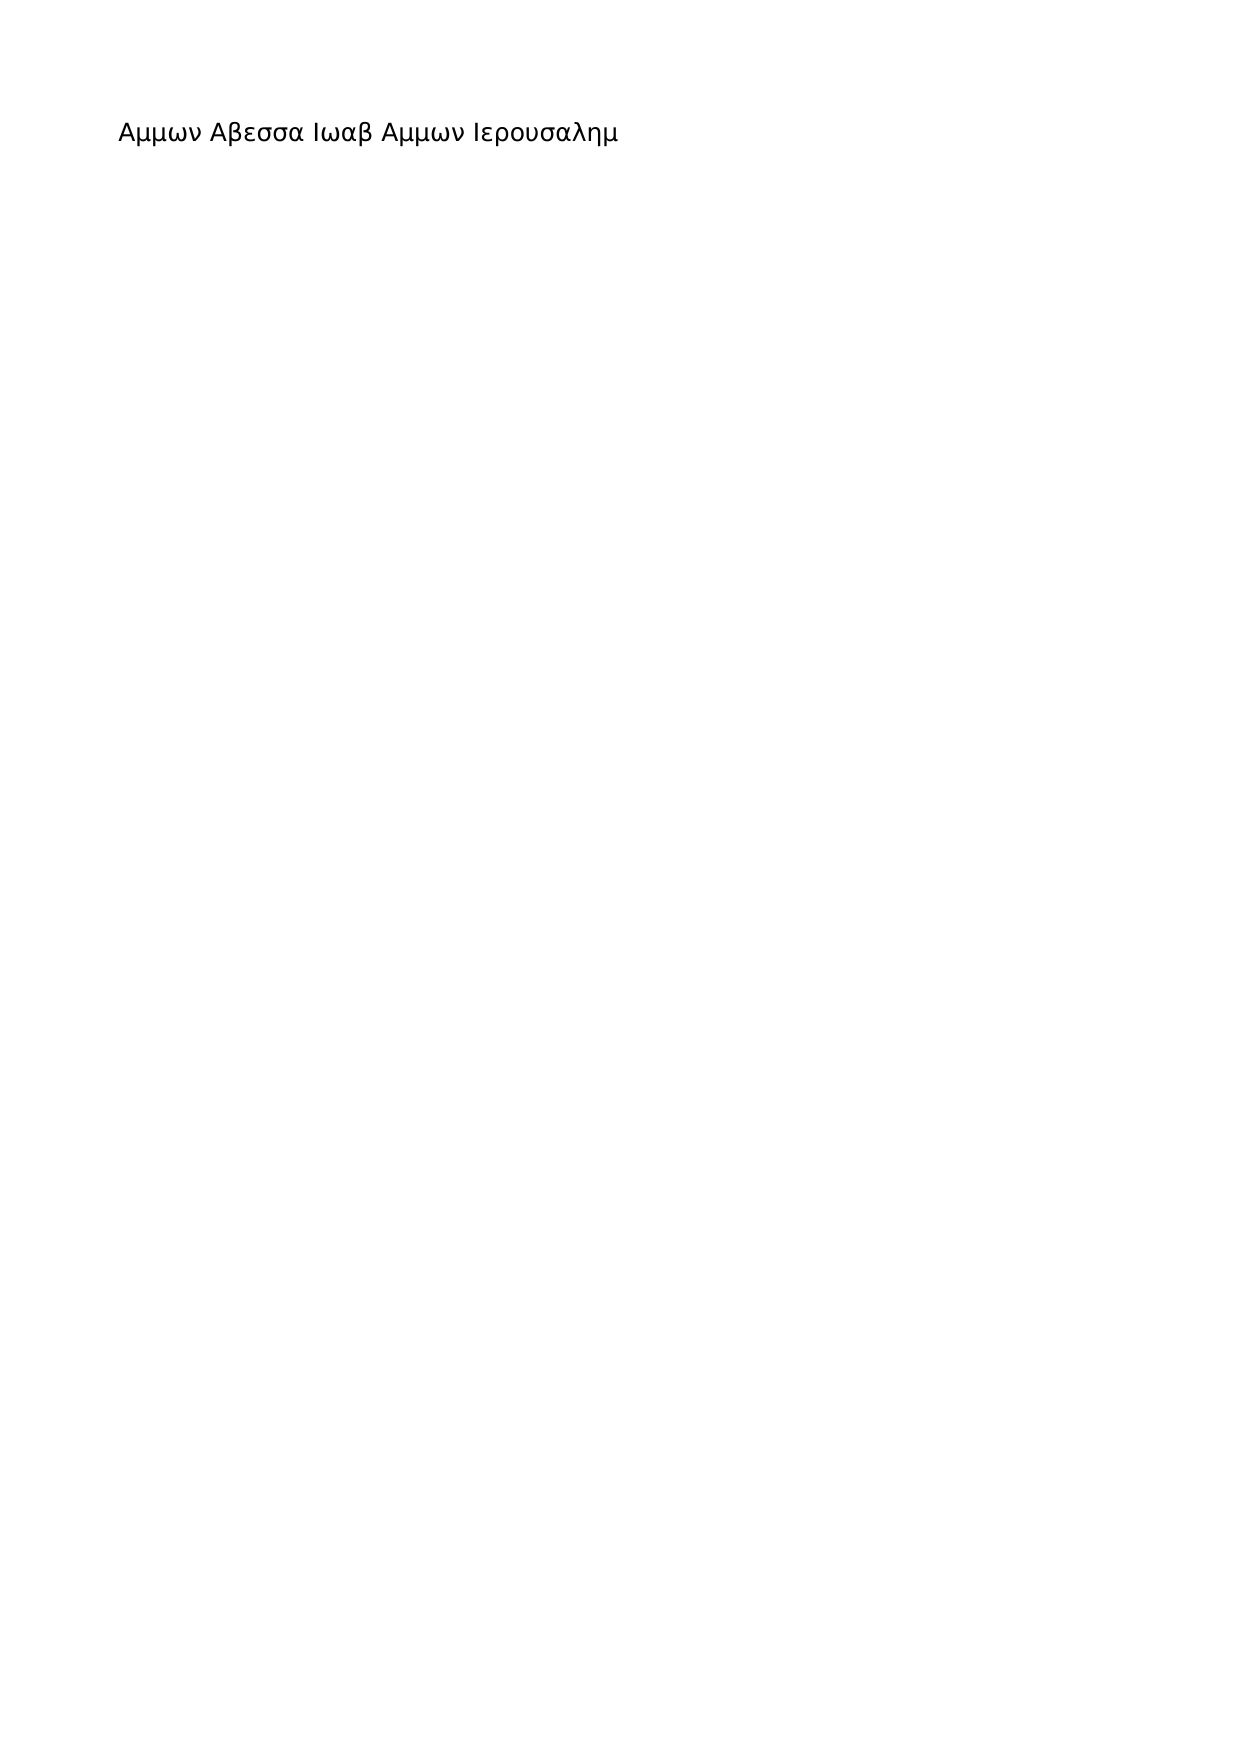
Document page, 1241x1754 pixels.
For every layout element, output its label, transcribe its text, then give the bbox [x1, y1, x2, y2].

text Αμμων Αβεσσα Ιωαβ Αμμων Ιερουσαλημ [118, 118, 1122, 147]
